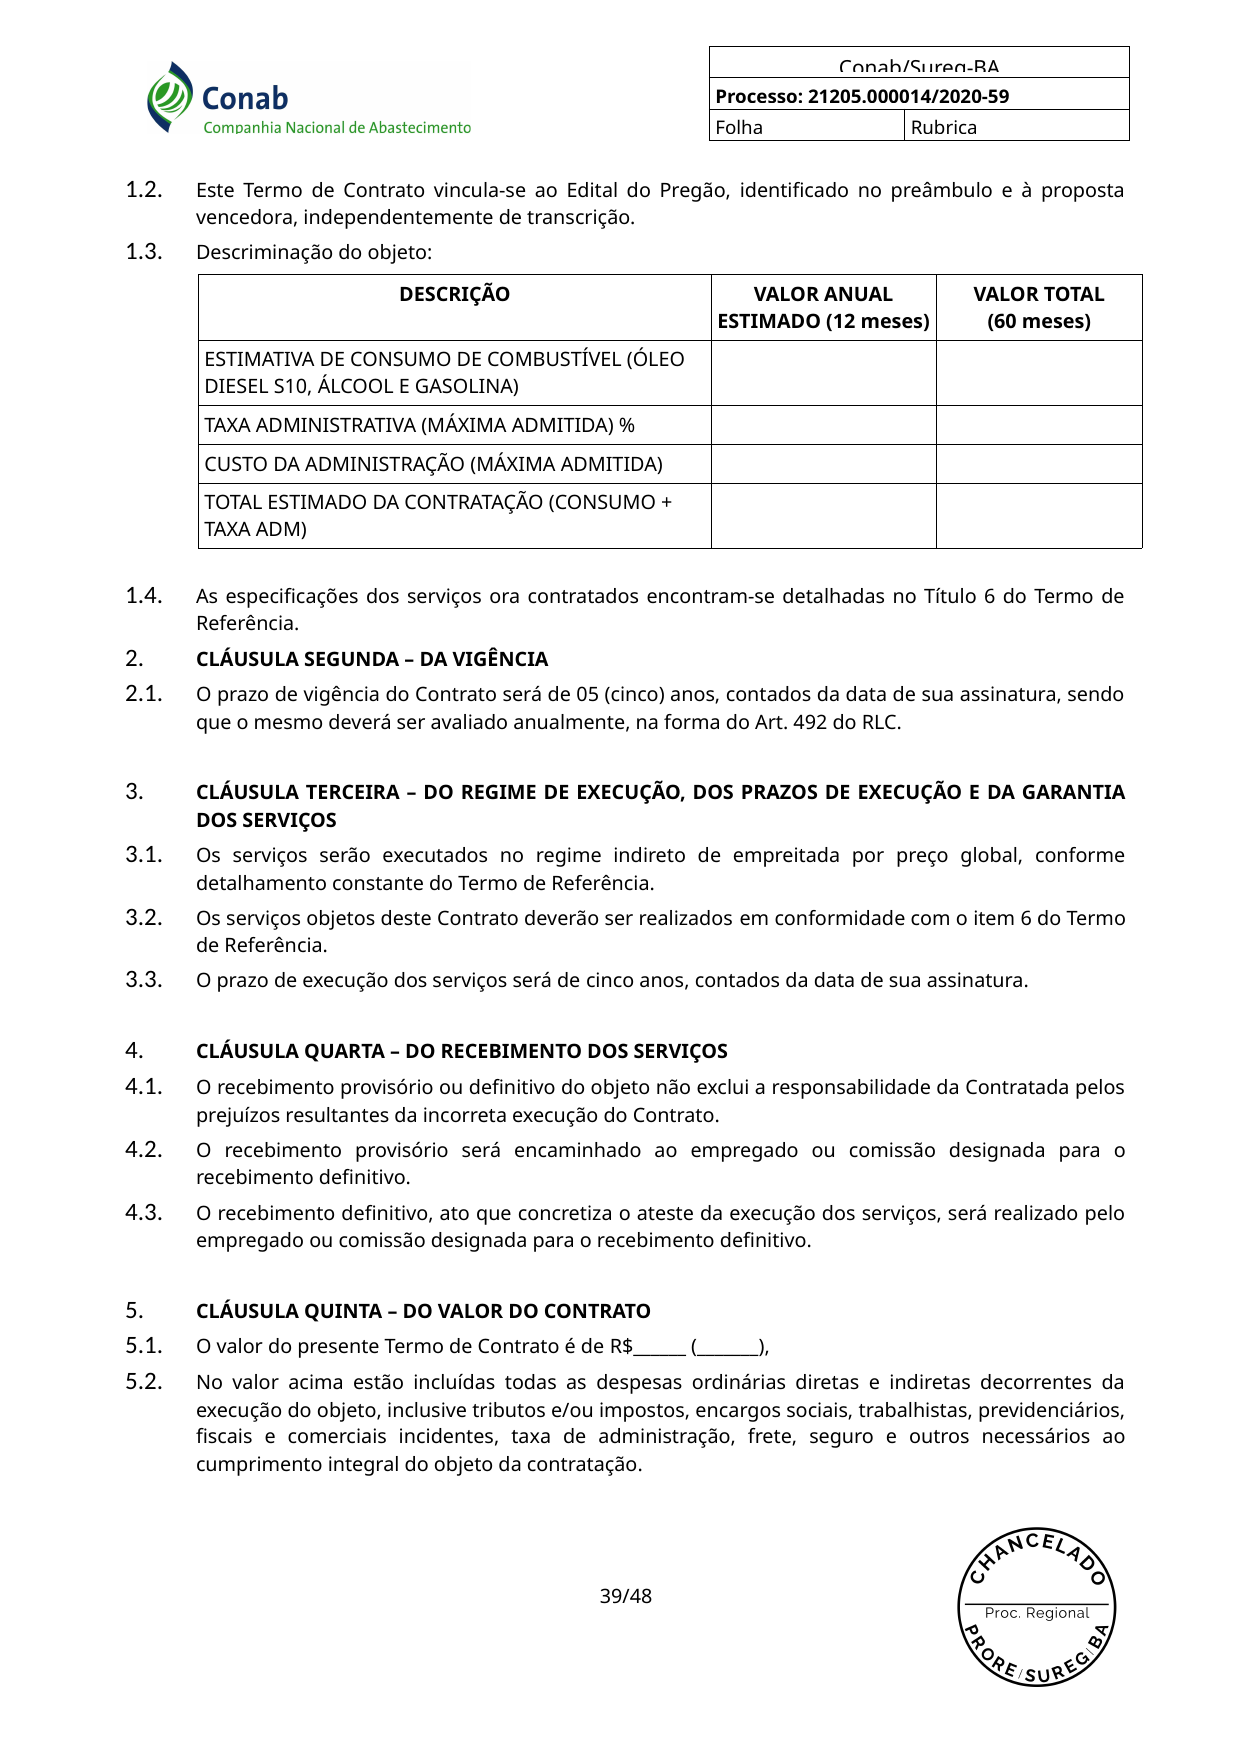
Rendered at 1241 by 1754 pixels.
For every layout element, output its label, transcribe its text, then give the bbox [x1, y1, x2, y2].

list CLÁUSULA SEGUNDA – DA VIGÊNCIA [125, 645, 1127, 672]
table_header VALOR ANUAL ESTIMADO (12 meses) [712, 275, 936, 340]
list Este Termo de Contrato vincula-se ao Edital do Pregão, identificado no preâmbulo e à proposta vencedora, independentemente de transcrição. [125, 176, 1127, 230]
list As especificações dos serviços ora contratados encontram-se detalhadas no Título 6 do Termo de Referência. [125, 582, 1127, 637]
table_cell [937, 445, 1142, 482]
table_cell [712, 445, 936, 482]
table_cell [937, 406, 1142, 444]
table_cell ESTIMATIVA DE CONSUMO DE COMBUSTÍVEL (ÓLEO DIESEL S10, ÁLCOOL E GASOLINA) [199, 341, 711, 405]
table_cell CUSTO DA ADMINISTRAÇÃO (MÁXIMA ADMITIDA) [199, 445, 711, 482]
list Os serviços serão executados no regime indireto de empreitada por preço global, conforme detalhamento constante do Termo de Referência. [125, 841, 1127, 896]
list No valor acima estão incluídas todas as despesas ordinárias diretas e indiretas decorrentes da execução do objeto, inclusive tributos e/ou impostos, encargos sociais, trabalhistas, previdenciários, fiscais e comerciais incidentes, taxa de administração, frete, seguro e outros necessários ao cumprimento integral do objeto da contratação. [125, 1368, 1127, 1477]
table_cell [937, 484, 1142, 548]
table_cell [712, 406, 936, 444]
list O recebimento provisório será encaminhado ao empregado ou comissão designada para o recebimento definitivo. [125, 1136, 1127, 1191]
table_cell TOTAL ESTIMADO DA CONTRATAÇÃO (CONSUMO + TAXA ADM) [199, 484, 711, 548]
table_cell [712, 341, 936, 405]
picture [951, 1508, 1148, 1706]
picture [147, 61, 471, 134]
list CLÁUSULA TERCEIRA – DO REGIME DE EXECUÇÃO, DOS PRAZOS DE EXECUÇÃO E DA GARANTIA DOS SERVIÇOS [125, 779, 1127, 833]
table_cell TAXA ADMINISTRATIVA (MÁXIMA ADMITIDA) % [199, 406, 711, 444]
list O valor do presente Termo de Contrato é de R$______ (_______), [125, 1333, 1127, 1360]
list Os serviços objetos deste Contrato deverão ser realizados em conformidade com o item 6 do Termo de Referência. [125, 904, 1127, 958]
list O prazo de execução dos serviços será de cinco anos, contados da data de sua assinatura. [125, 967, 1127, 994]
table_header VALOR TOTAL (60 meses) [937, 275, 1142, 340]
table_cell [937, 341, 1142, 405]
list O recebimento definitivo, ato que concretiza o ateste da execução dos serviços, será realizado pelo empregado ou comissão designada para o recebimento definitivo. [125, 1199, 1127, 1253]
table_cell [712, 484, 936, 548]
table_header DESCRIÇÃO [199, 275, 711, 340]
list CLÁUSULA QUARTA – DO RECEBIMENTO DOS SERVIÇOS [125, 1038, 1127, 1065]
list CLÁUSULA QUINTA – DO VALOR DO CONTRATO [125, 1297, 1127, 1324]
list O prazo de vigência do Contrato será de 05 (cinco) anos, contados da data de sua assinatura, sendo que o mesmo deverá ser avaliado anualmente, na forma do Art. 492 do RLC. [125, 681, 1127, 735]
list Descriminação do objeto: [125, 239, 1127, 266]
list O recebimento provisório ou definitivo do objeto não exclui a responsabilidade da Contratada pelos prejuízos resultantes da incorreta execução do Contrato. [125, 1073, 1127, 1128]
